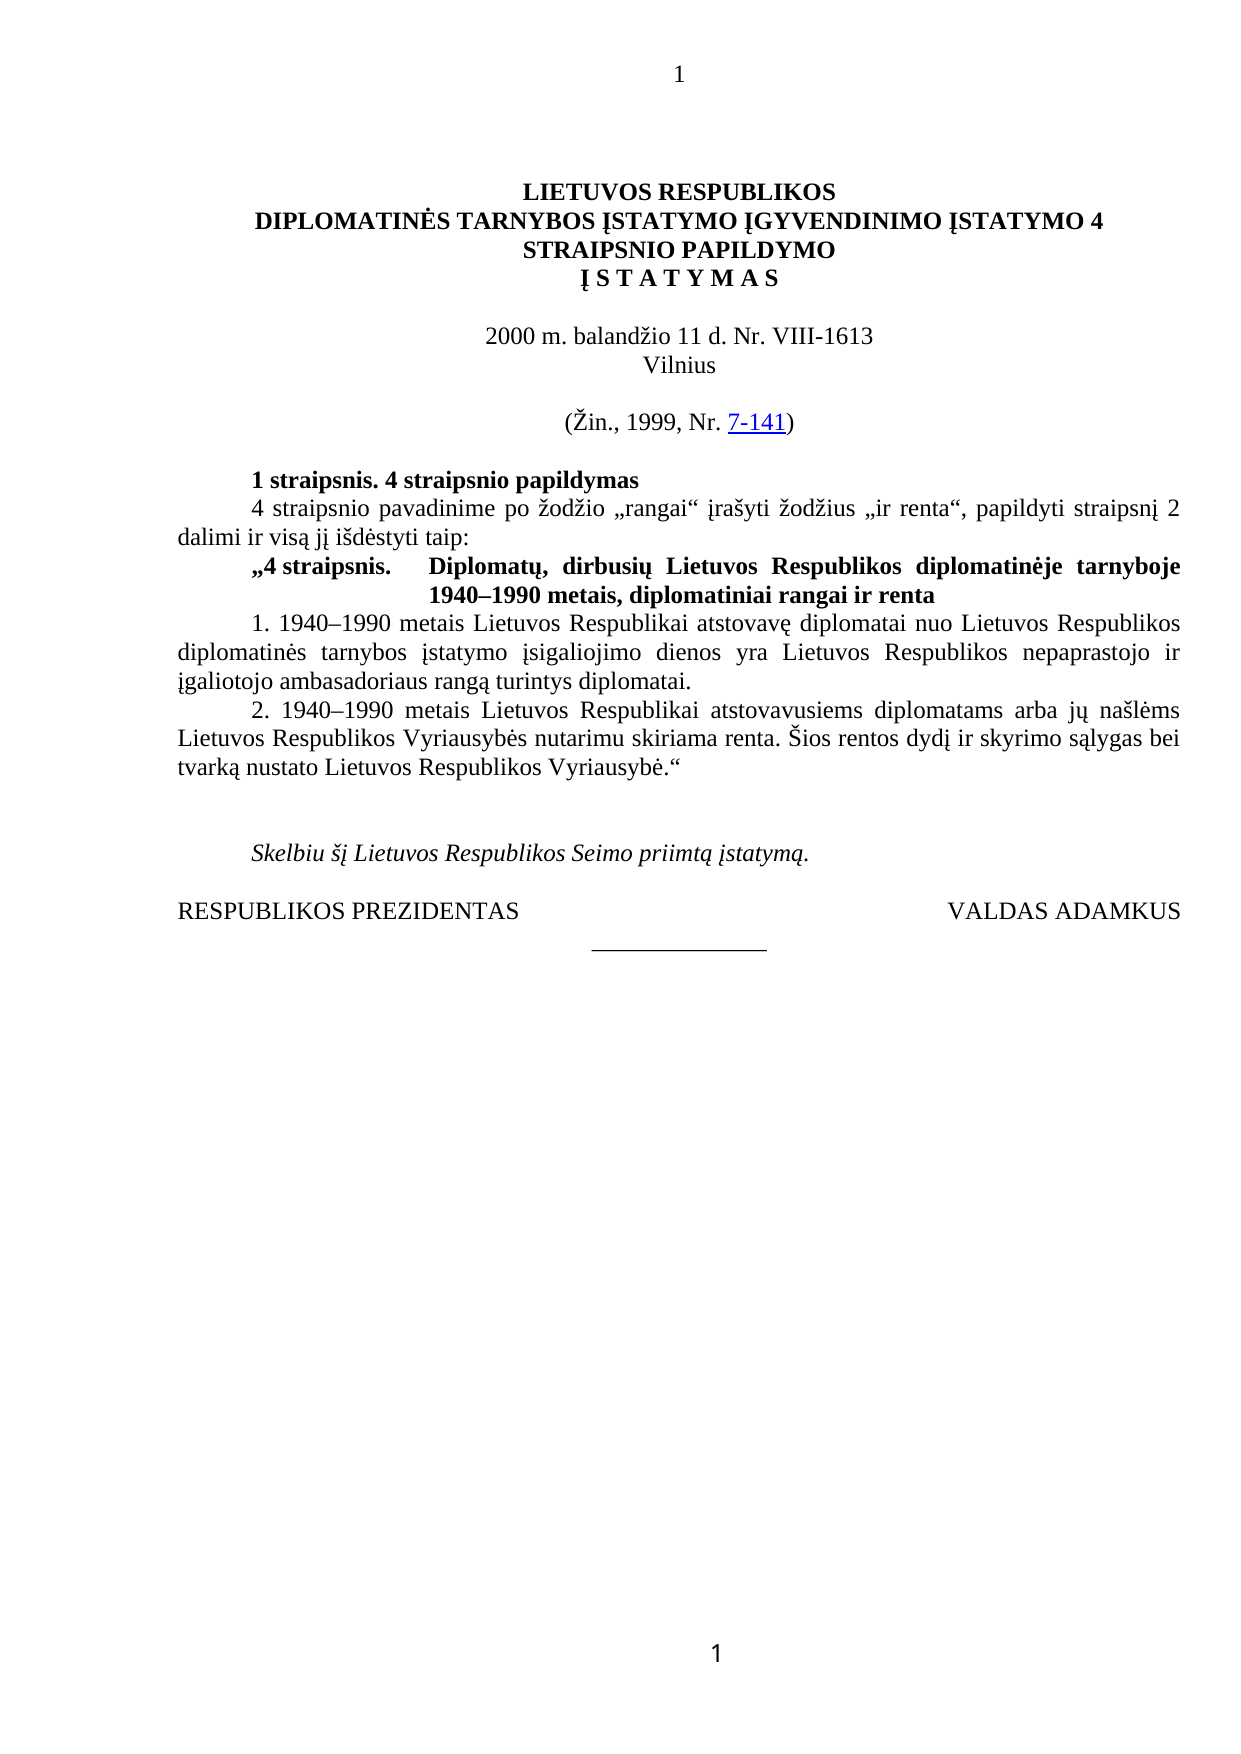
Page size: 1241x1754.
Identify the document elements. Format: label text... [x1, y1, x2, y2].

text 2000 m. balandžio 11 d. Nr. VIII-1613 [177, 321, 1181, 350]
text Vilnius [177, 350, 1181, 378]
text Skelbiu šį Lietuvos Respublikos Seimo priimtą įstatymą. [177, 838, 1181, 867]
text (Žin., 1999, Nr. 7-141) [177, 407, 1181, 436]
text ______________ [177, 925, 1181, 953]
text „4 straipsnis. Diplomatų, dirbusių Lietuvos Respublikos diplomatinėje tarnyboje 1940–1990 metais, diplomatiniai rangai ir renta [251, 551, 1181, 608]
text Į S T A T Y M A S [177, 263, 1181, 292]
text 2. 1940–1990 metais Lietuvos Respublikai atstovavusiems diplomatams arba jų našlėms Lietuvos Respublikos Vyriausybės nutarimu skiriama renta. Šios rentos dydį ir skyrimo sąlygas bei tvarką nustato Lietuvos Respublikos Vyriausybė.“ [177, 695, 1181, 781]
text 1. 1940–1990 metais Lietuvos Respublikai atstovavę diplomatai nuo Lietuvos Respublikos diplomatinės tarnybos įstatymo įsigaliojimo dienos yra Lietuvos Respublikos nepaprastojo ir įgaliotojo ambasadoriaus rangą turintys diplomatai. [177, 608, 1181, 695]
text 4 straipsnio pavadinime po žodžio „rangai“ įrašyti žodžius „ir renta“, papildyti straipsnį 2 dalimi ir visą jį išdėstyti taip: [177, 493, 1181, 551]
text DIPLOMATINĖS TARNYBOS ĮSTATYMO ĮGYVENDINIMO ĮSTATYMO 4 STRAIPSNIO PAPILDYMO [177, 206, 1181, 263]
text LIETUVOS RESPUBLIKOS [177, 177, 1181, 206]
text 1 straipsnis. 4 straipsnio papildymas [177, 465, 1181, 493]
text RESPUBLIKOS PREZIDENTAS VALDAS ADAMKUS [177, 896, 1181, 925]
